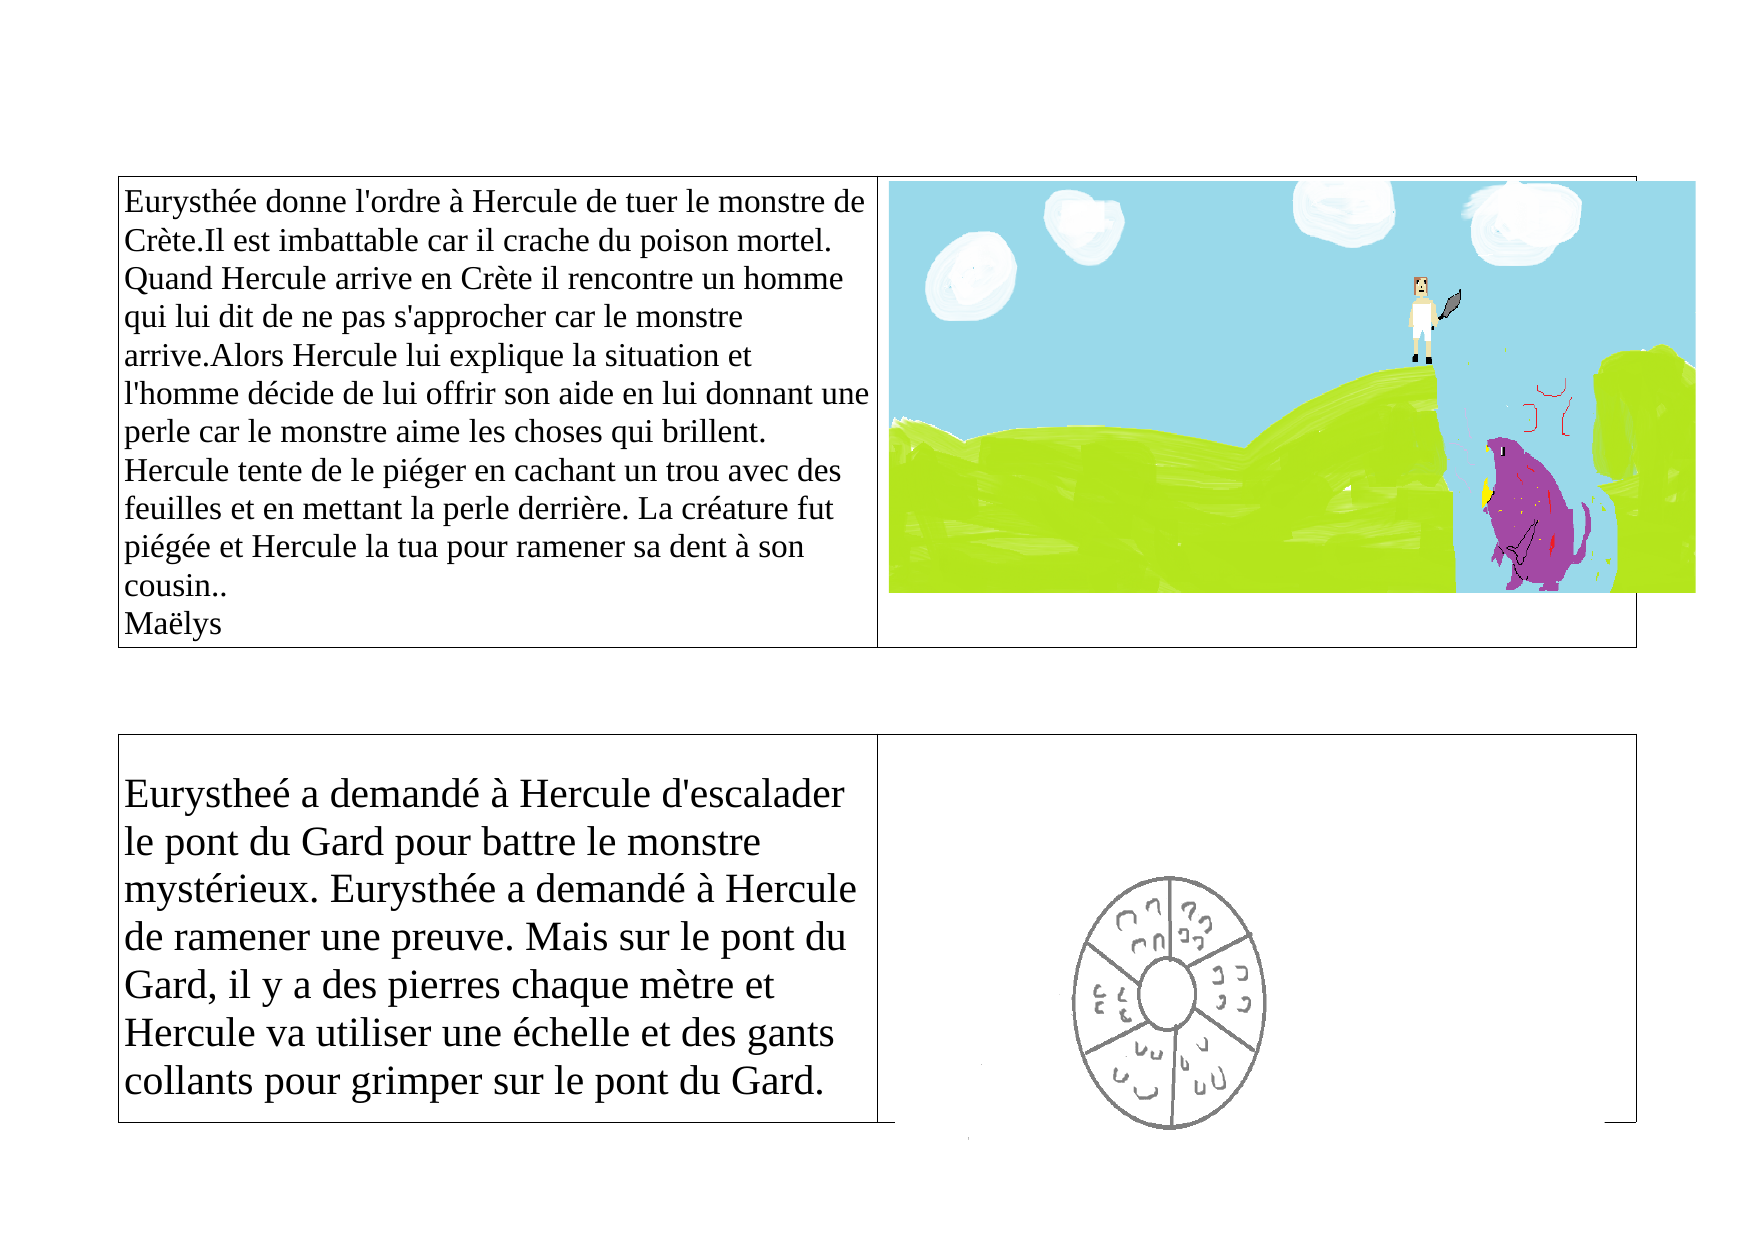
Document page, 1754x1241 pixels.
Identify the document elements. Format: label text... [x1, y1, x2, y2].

table_header Eurysthée donne l'ordre à Hercule de tuer le monstre de Crète.Il est imbattable car il crache du poison mortel. Quand Hercule arrive en Crète il rencontre un homme qui lui dit de ne pas s'approcher car le monstre arrive.Alors Hercule lui explique la situation et l'homme décide de lui offrir son aide en lui donnant une perle car le monstre aime les choses qui brillent. Hercule tente de le piéger en cachant un trou avec des feuilles et en mettant la perle derrière. La créature fut piégée et Hercule la tua pour ramener sa dent à son cousin.. Maëlys [119, 177, 877, 647]
table_header [878, 177, 1636, 647]
table_header [878, 735, 1636, 1122]
picture [888, 181, 1696, 593]
picture [895, 816, 1605, 1180]
table_header Eurystheé a demandé à Hercule d'escalader le pont du Gard pour battre le monstre mystérieux. Eurysthée a demandé à Hercule de ramener une preuve. Mais sur le pont du Gard, il y a des pierres chaque mètre et Hercule va utiliser une échelle et des gants collants pour grimper sur le pont du Gard. [119, 735, 877, 1122]
